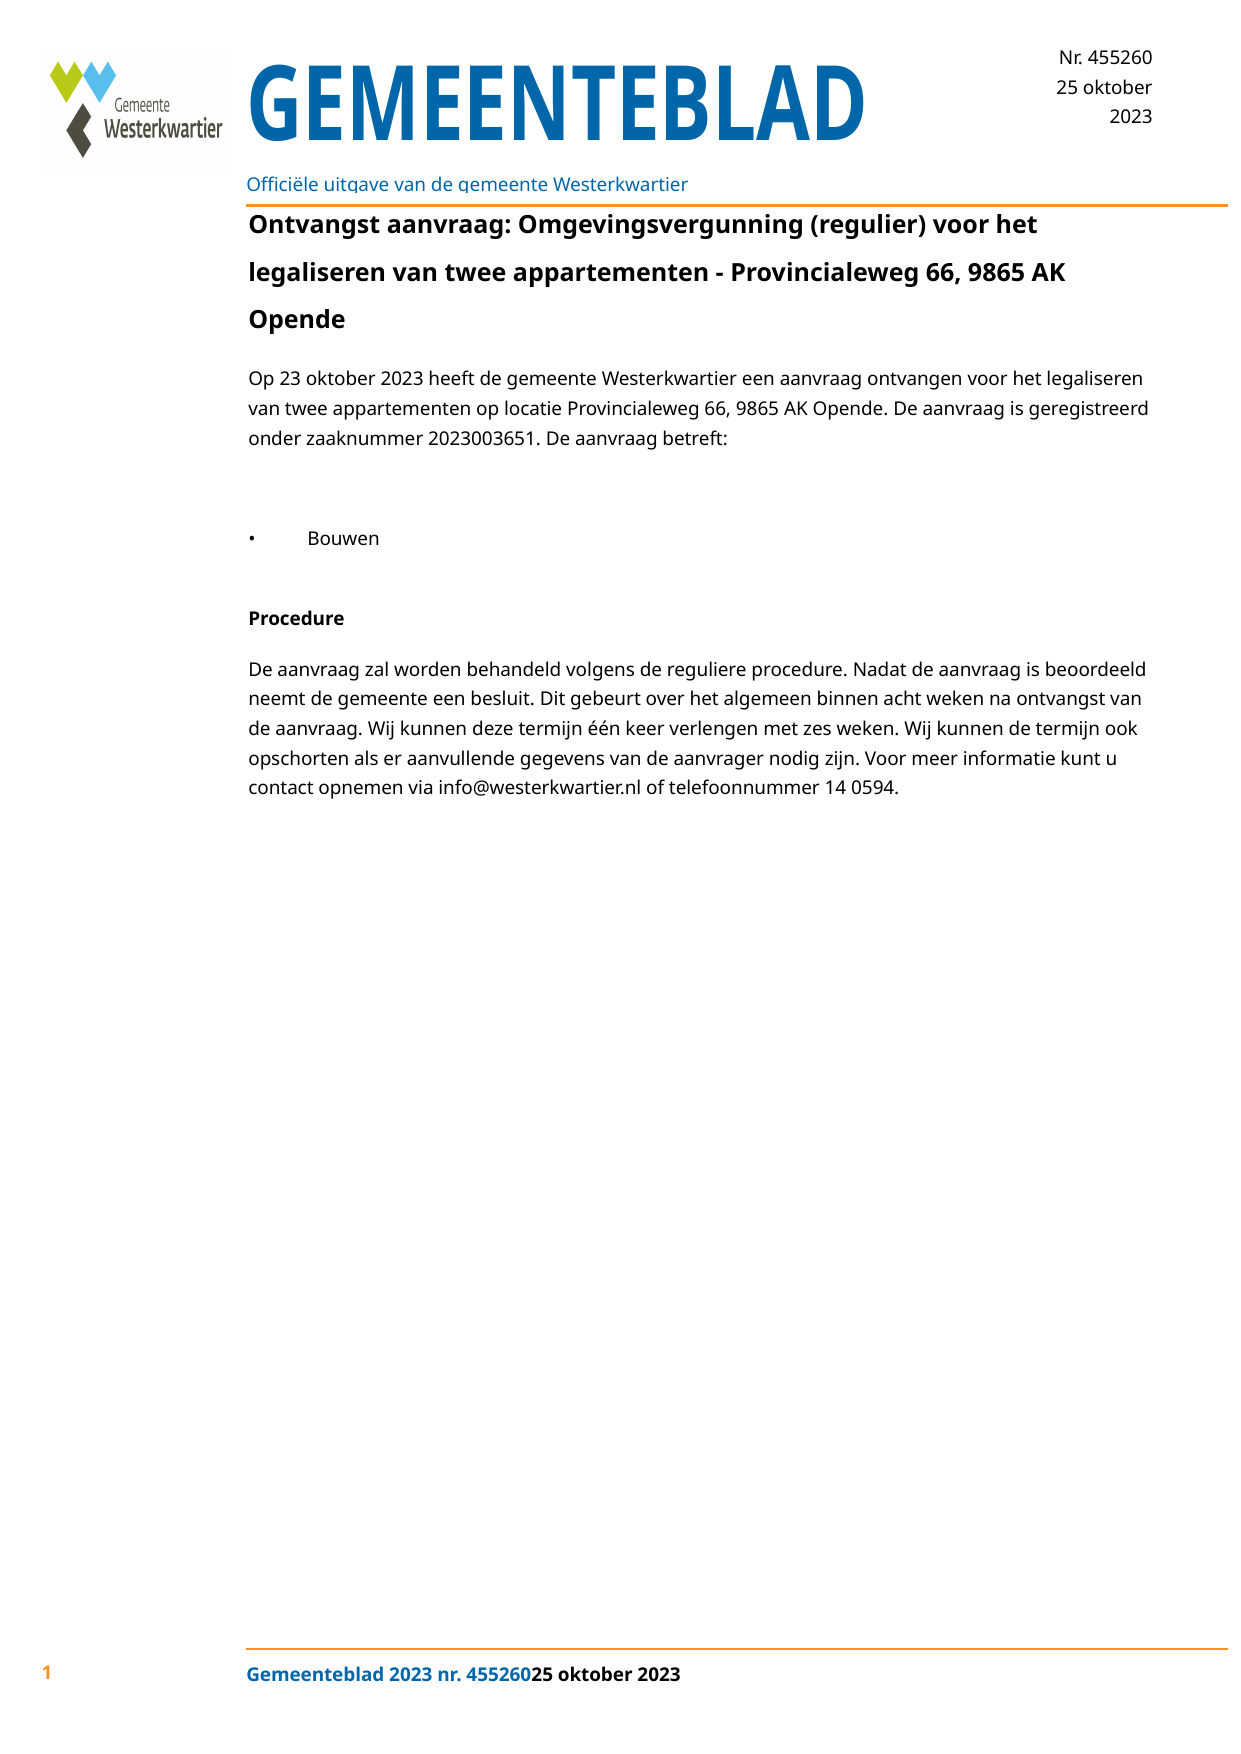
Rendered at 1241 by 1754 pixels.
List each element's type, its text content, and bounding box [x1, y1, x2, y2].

text Ontvangst aanvraag: Omgevingsvergunning (regulier) voor het legaliseren van twee appartementen - Provincialeweg 66, 9865 AK Opende [248, 207, 1152, 336]
picture [41, 47, 231, 172]
list Bouwen [248, 526, 1152, 551]
text Op 23 oktober 2023 heeft de gemeente Westerkwartier een aanvraag ontvangen voor het legaliseren van twee appartementen op locatie Provincialeweg 66, 9865 AK Opende. De aanvraag is geregistreerd onder zaaknummer 2023003651. De aanvraag betreft: [248, 366, 1152, 450]
text Procedure [248, 606, 1152, 631]
text De aanvraag zal worden behandeld volgens de reguliere procedure. Nadat de aanvraag is beoordeeld neemt de gemeente een besluit. Dit gebeurt over het algemeen binnen acht weken na ontvangst van de aanvraag. Wij kunnen deze termijn één keer verlengen met zes weken. Wij kunnen de termijn ook opschorten als er aanvullende gegevens van de aanvrager nodig zijn. Voor meer informatie kunt u contact opnemen via info@westerkwartier.nl of telefoonnummer 14 0594. [248, 656, 1152, 800]
